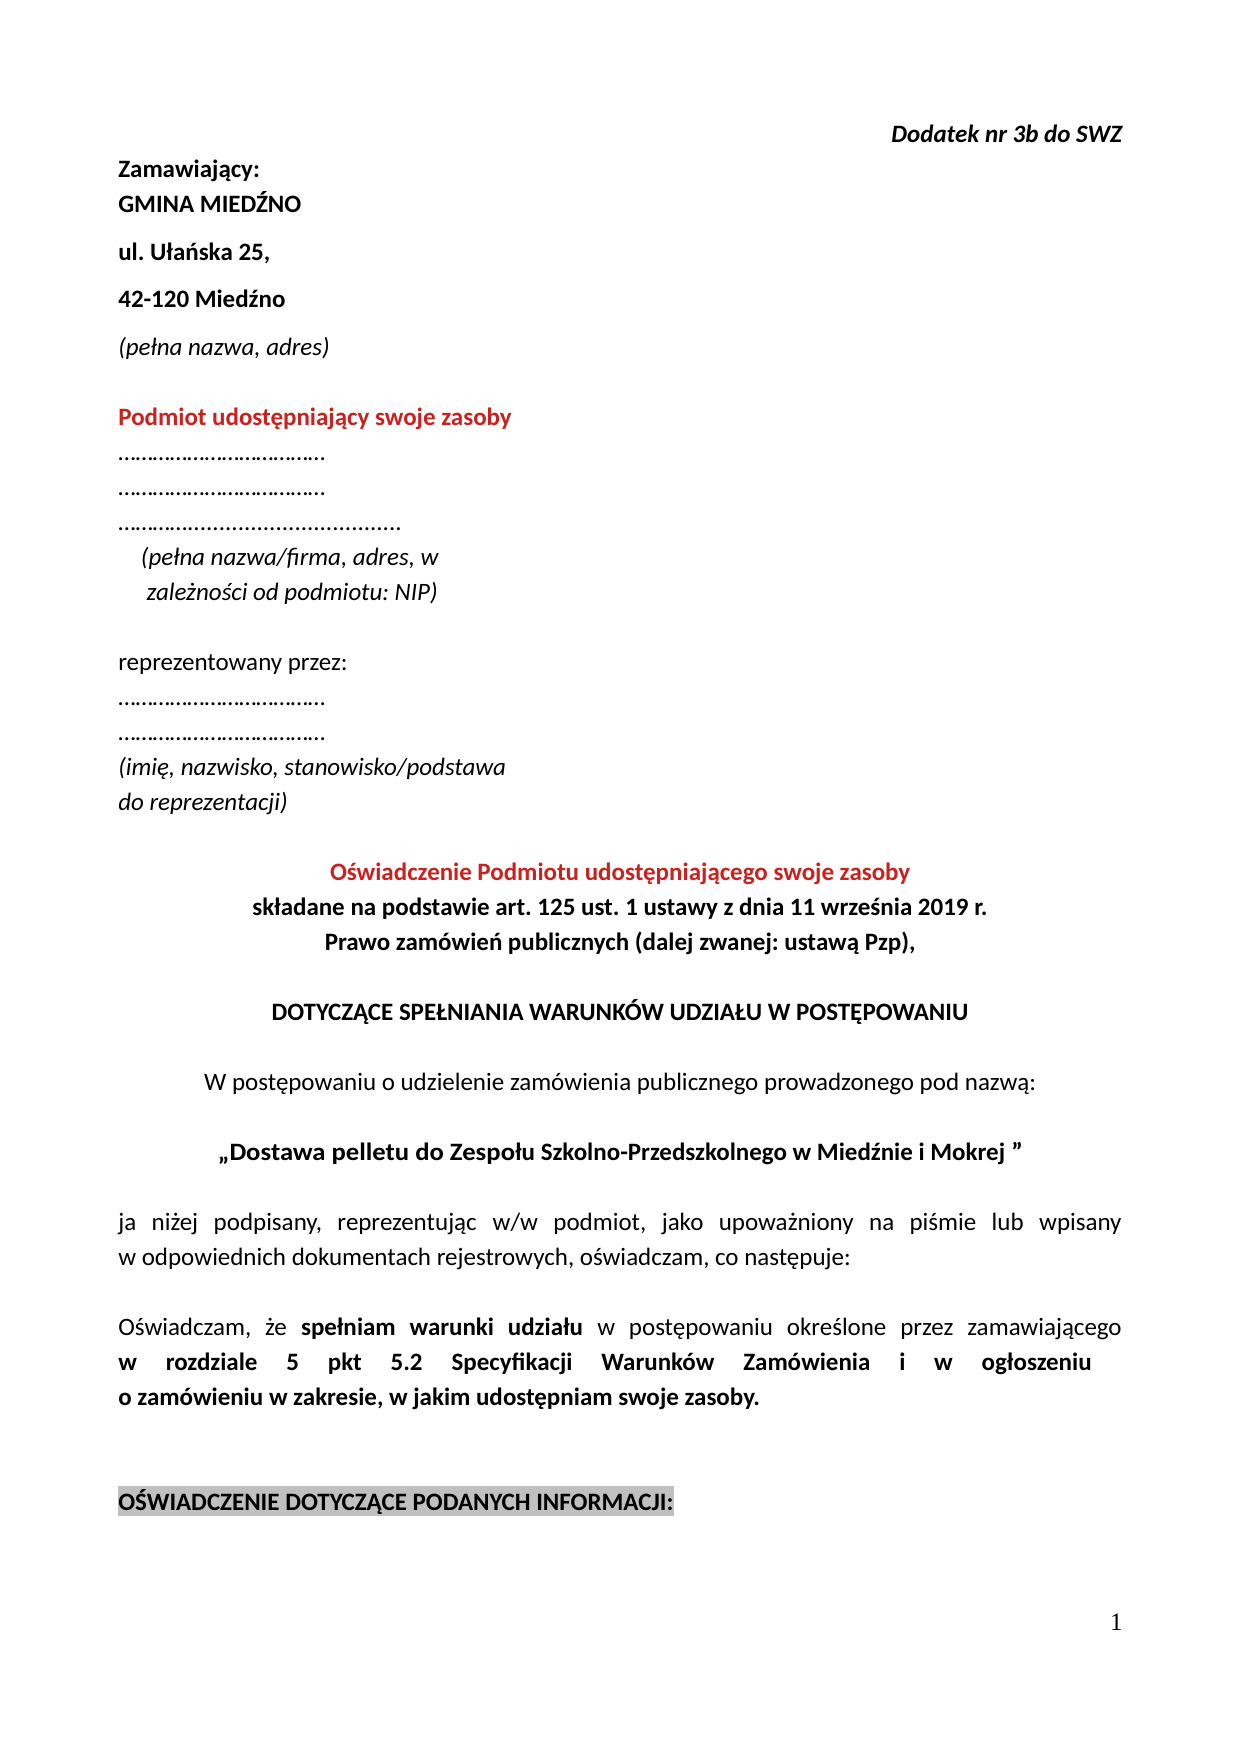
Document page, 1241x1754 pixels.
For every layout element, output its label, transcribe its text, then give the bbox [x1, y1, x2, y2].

text reprezentowany przez: [118, 646, 1122, 676]
text 42-120 Miedźno [118, 283, 1122, 314]
text OŚWIADCZENIE DOTYCZĄCE PODANYCH INFORMACJI: [118, 1486, 1122, 1516]
text ………….................................. [118, 506, 1122, 536]
text ……………………………… [118, 471, 1122, 501]
text W postępowaniu o udzielenie zamówienia publicznego prowadzonego pod nazwą: [118, 1066, 1122, 1096]
text Oświadczam, że spełniam warunki udziału w postępowaniu określone przez zamawiającego w rozdziale 5 pkt 5.2 Specyfikacji Warunków Zamówienia i w ogłoszeniu o zamówieniu w zakresie, w jakim udostępniam swoje zasoby. [118, 1311, 1122, 1411]
text ……………………………… [118, 716, 1122, 746]
text Podmiot udostępniający swoje zasoby [118, 401, 1122, 431]
text DOTYCZĄCE SPEŁNIANIA WARUNKÓW UDZIAŁU W POSTĘPOWANIU [118, 996, 1122, 1026]
text Oświadczenie Podmiotu udostępniającego swoje zasoby [118, 856, 1122, 886]
text GMINA MIEDŹNO [118, 188, 1122, 219]
text (pełna nazwa, adres) [118, 331, 1122, 361]
text składane na podstawie art. 125 ust. 1 ustawy z dnia 11 września 2019 r. [118, 891, 1122, 921]
text Zamawiający: [118, 153, 1122, 184]
text Dodatek nr 3b do SWZ [118, 118, 1122, 149]
text Prawo zamówień publicznych (dalej zwanej: ustawą Pzp), [118, 926, 1122, 956]
text „Dostawa pelletu do Zespołu Szkolno-Przedszkolnego w Miedźnie i Mokrej ” [118, 1101, 1122, 1166]
text zależności od podmiotu: NIP) [118, 576, 1122, 606]
text (pełna nazwa/firma, adres, w [118, 541, 1122, 571]
text do reprezentacji) [118, 786, 1122, 816]
text (imię, nazwisko, stanowisko/podstawa [118, 751, 1122, 781]
text ja niżej podpisany, reprezentując w/w podmiot, jako upoważniony na piśmie lub wpisany w odpowiednich dokumentach rejestrowych, oświadczam, co następuje: [118, 1206, 1122, 1271]
text ……………………………… [118, 436, 1122, 466]
text ……………………………… [118, 681, 1122, 711]
text ul. Ułańska 25, [118, 236, 1122, 266]
